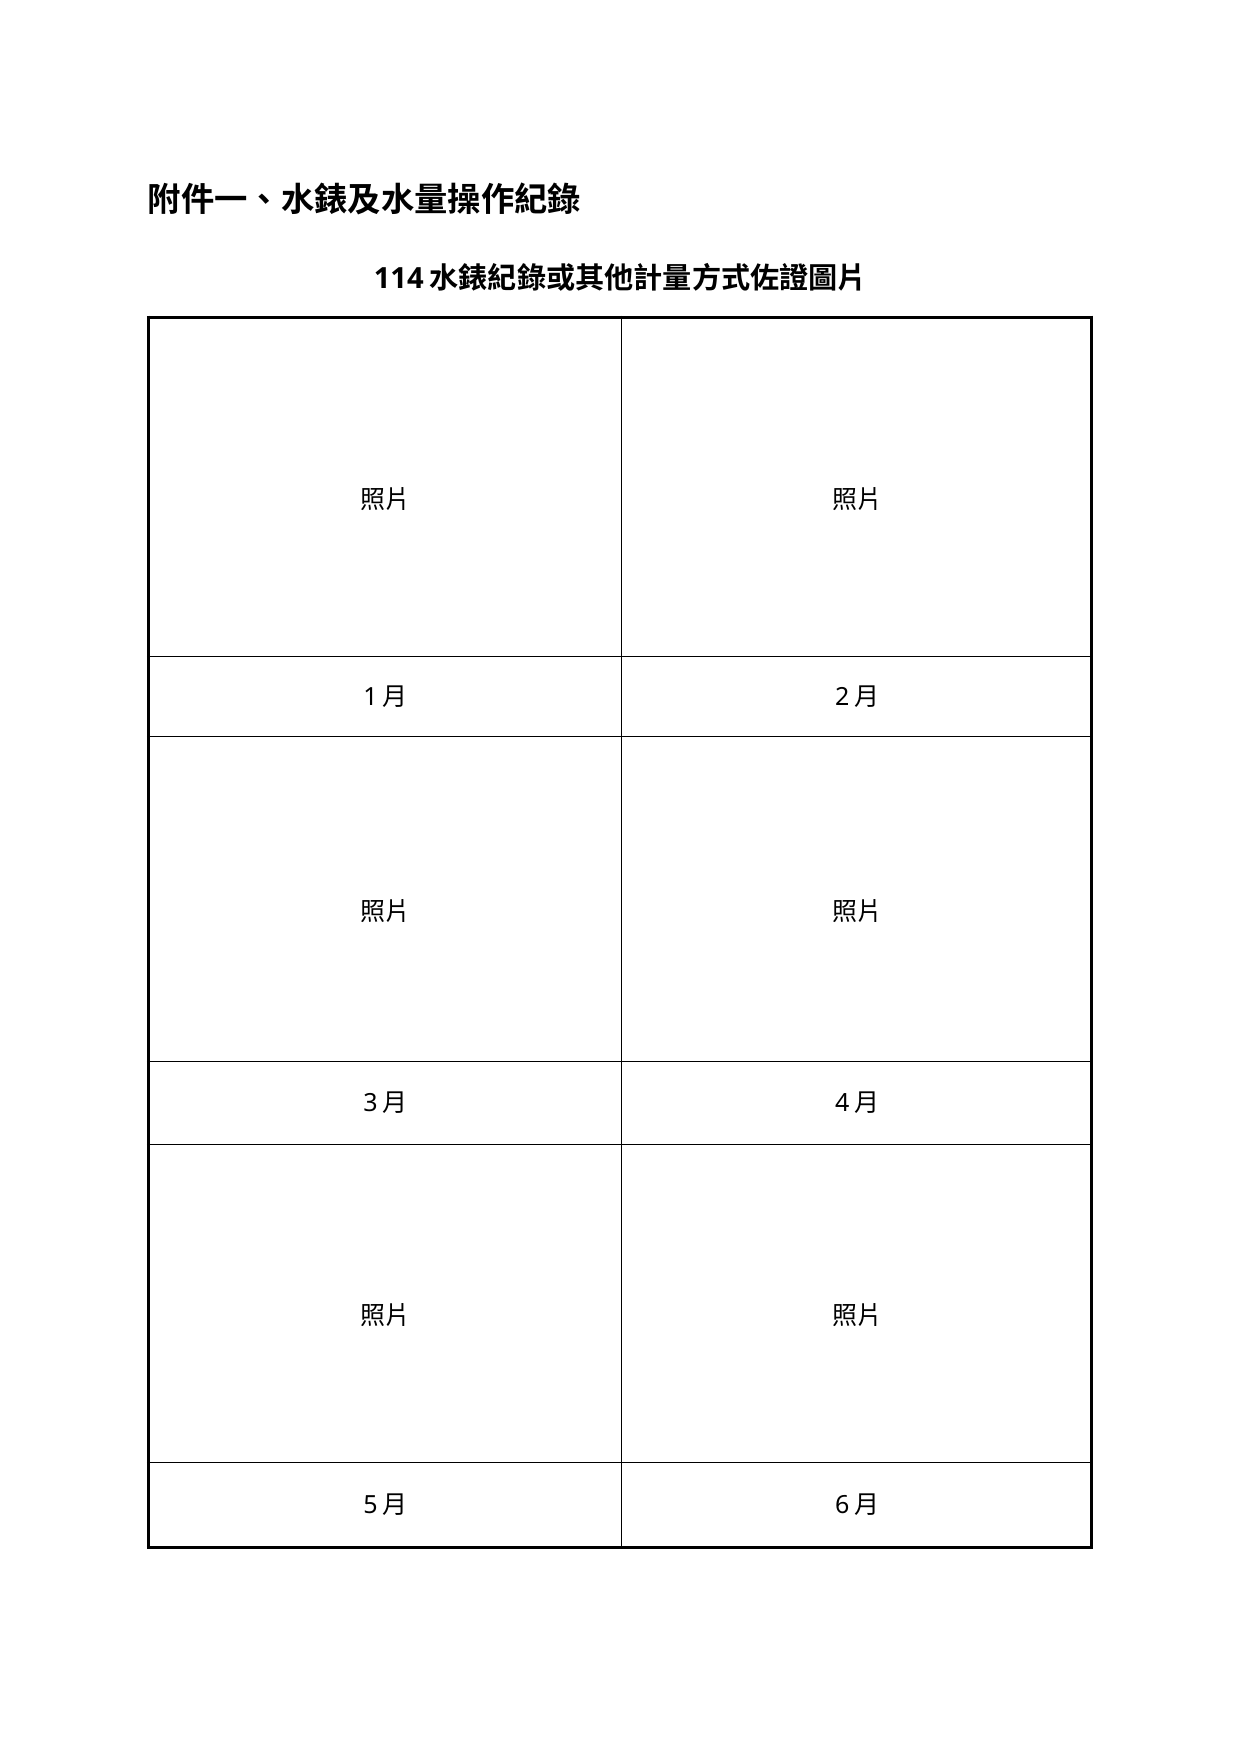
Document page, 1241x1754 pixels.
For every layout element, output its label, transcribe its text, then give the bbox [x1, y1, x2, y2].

table_cell 2月 [622, 657, 1090, 736]
text 附件一、水錶及水量操作紀錄 [148, 155, 1092, 218]
table_header 照片 [150, 319, 621, 656]
table_cell 6月 [622, 1463, 1090, 1546]
table_cell 照片 [150, 737, 621, 1061]
table_cell 照片 [150, 1145, 621, 1462]
table_cell 照片 [622, 737, 1090, 1061]
table_cell 4月 [622, 1062, 1090, 1144]
table_cell 照片 [622, 1145, 1090, 1462]
table_cell 1月 [150, 657, 621, 736]
table_header 照片 [622, 319, 1090, 656]
text 114水錶紀錄或其他計量方式佐證圖片 [148, 255, 1092, 297]
table_cell 3月 [150, 1062, 621, 1144]
table_cell 5月 [150, 1463, 621, 1546]
